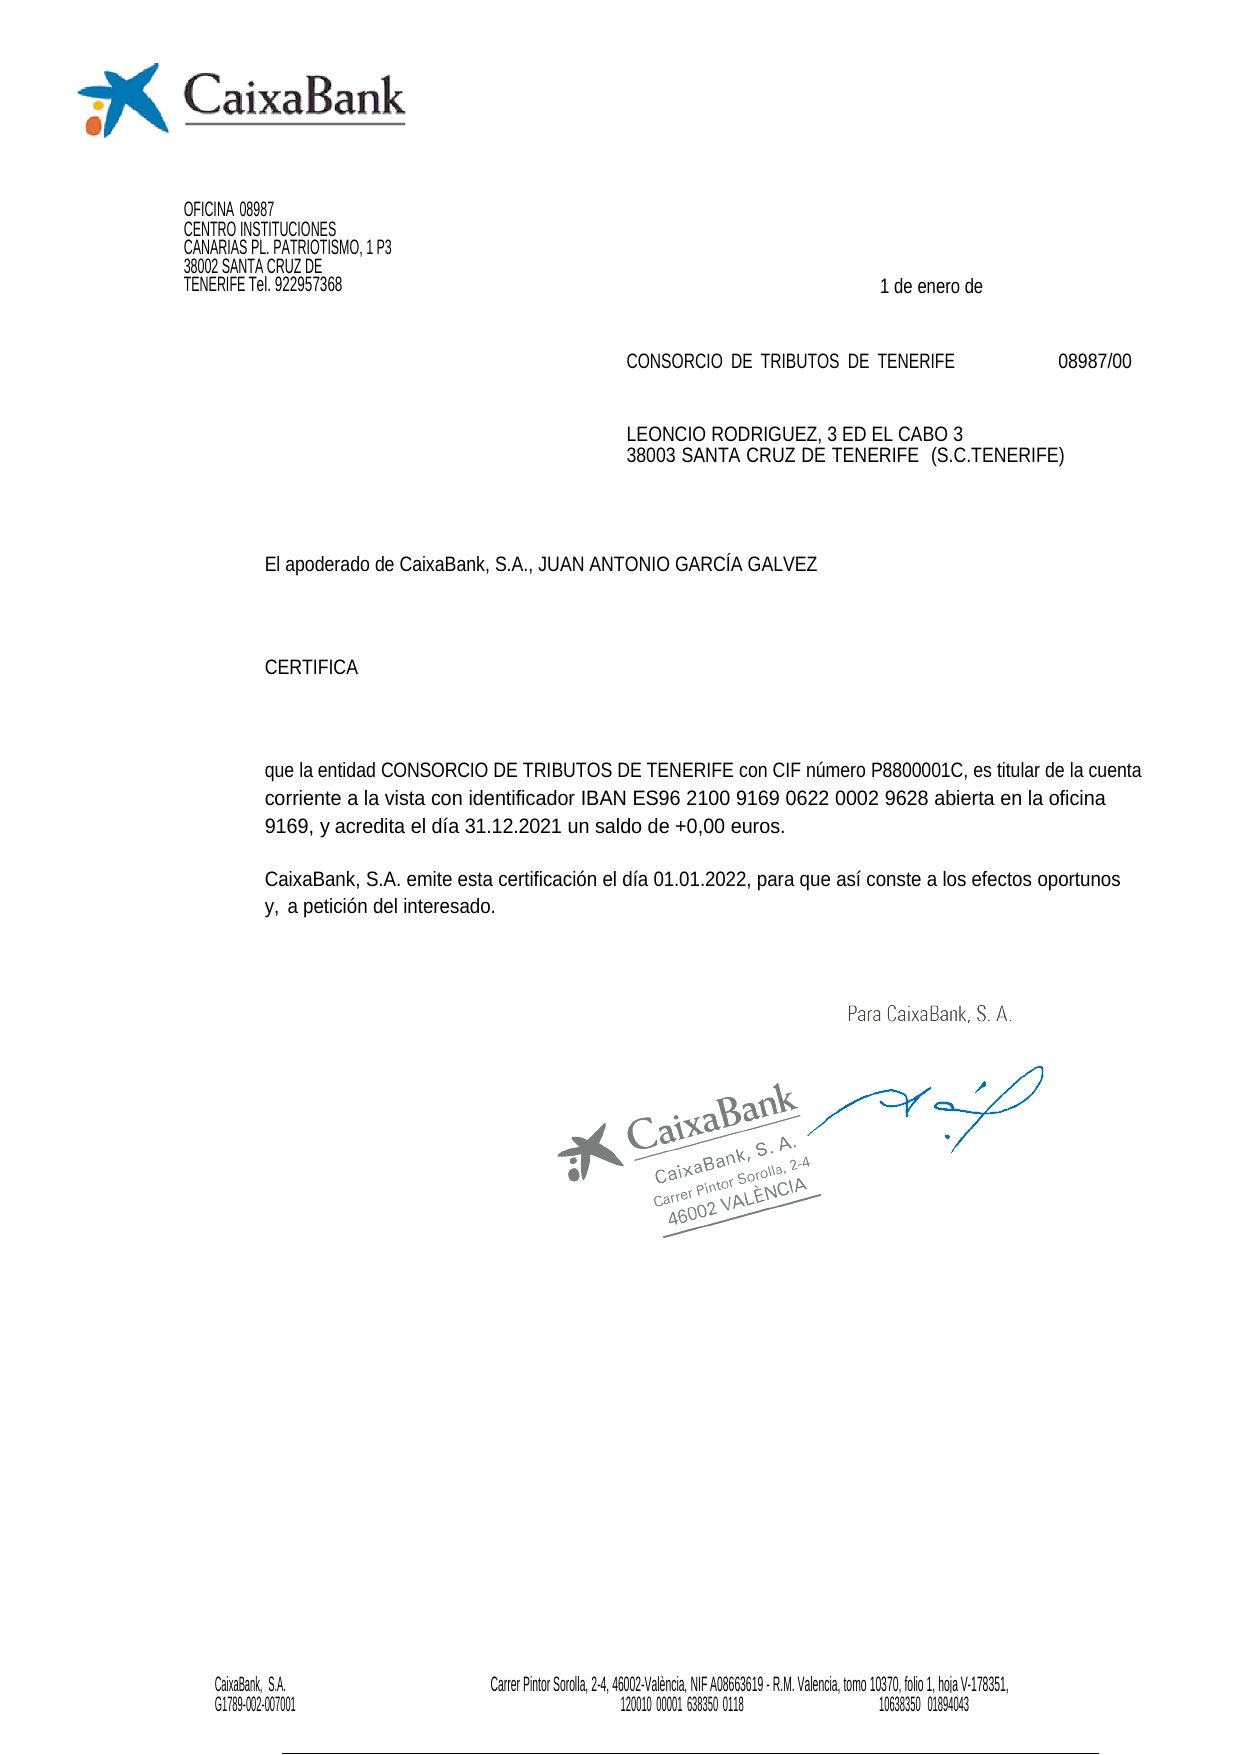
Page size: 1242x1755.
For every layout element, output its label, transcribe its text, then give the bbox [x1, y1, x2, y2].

text CaixaBank, S.A. emite esta certificación el día 01.01.2022, para que así conste a los efectos oportunos y, a petición del interesado. [264, 867, 1129, 918]
text CERTIFICA [264, 655, 1150, 679]
text 38003 SANTA CRUZ DE TENERIFE (S.C.TENERIFE) [626, 446, 1150, 467]
text CONSORCIO DE TRIBUTOS DE TENERIFE 08987/00 [626, 349, 1150, 373]
text LEONCIO RODRIGUEZ, 3 ED EL CABO 3 [626, 424, 1150, 446]
text que la entidad CONSORCIO DE TRIBUTOS DE TENERIFE con CIF número P8800001C, es titular de la cuenta corriente a la vista con identificador IBAN ES96 2100 9169 0622 0002 9628 abierta en la oficina 9169, y acredita el día 31.12.2021 un saldo de +0,00 euros. [264, 758, 1150, 838]
text El apoderado de CaixaBank, S.A., JUAN ANTONIO GARCÍA GALVEZ [264, 552, 1150, 576]
